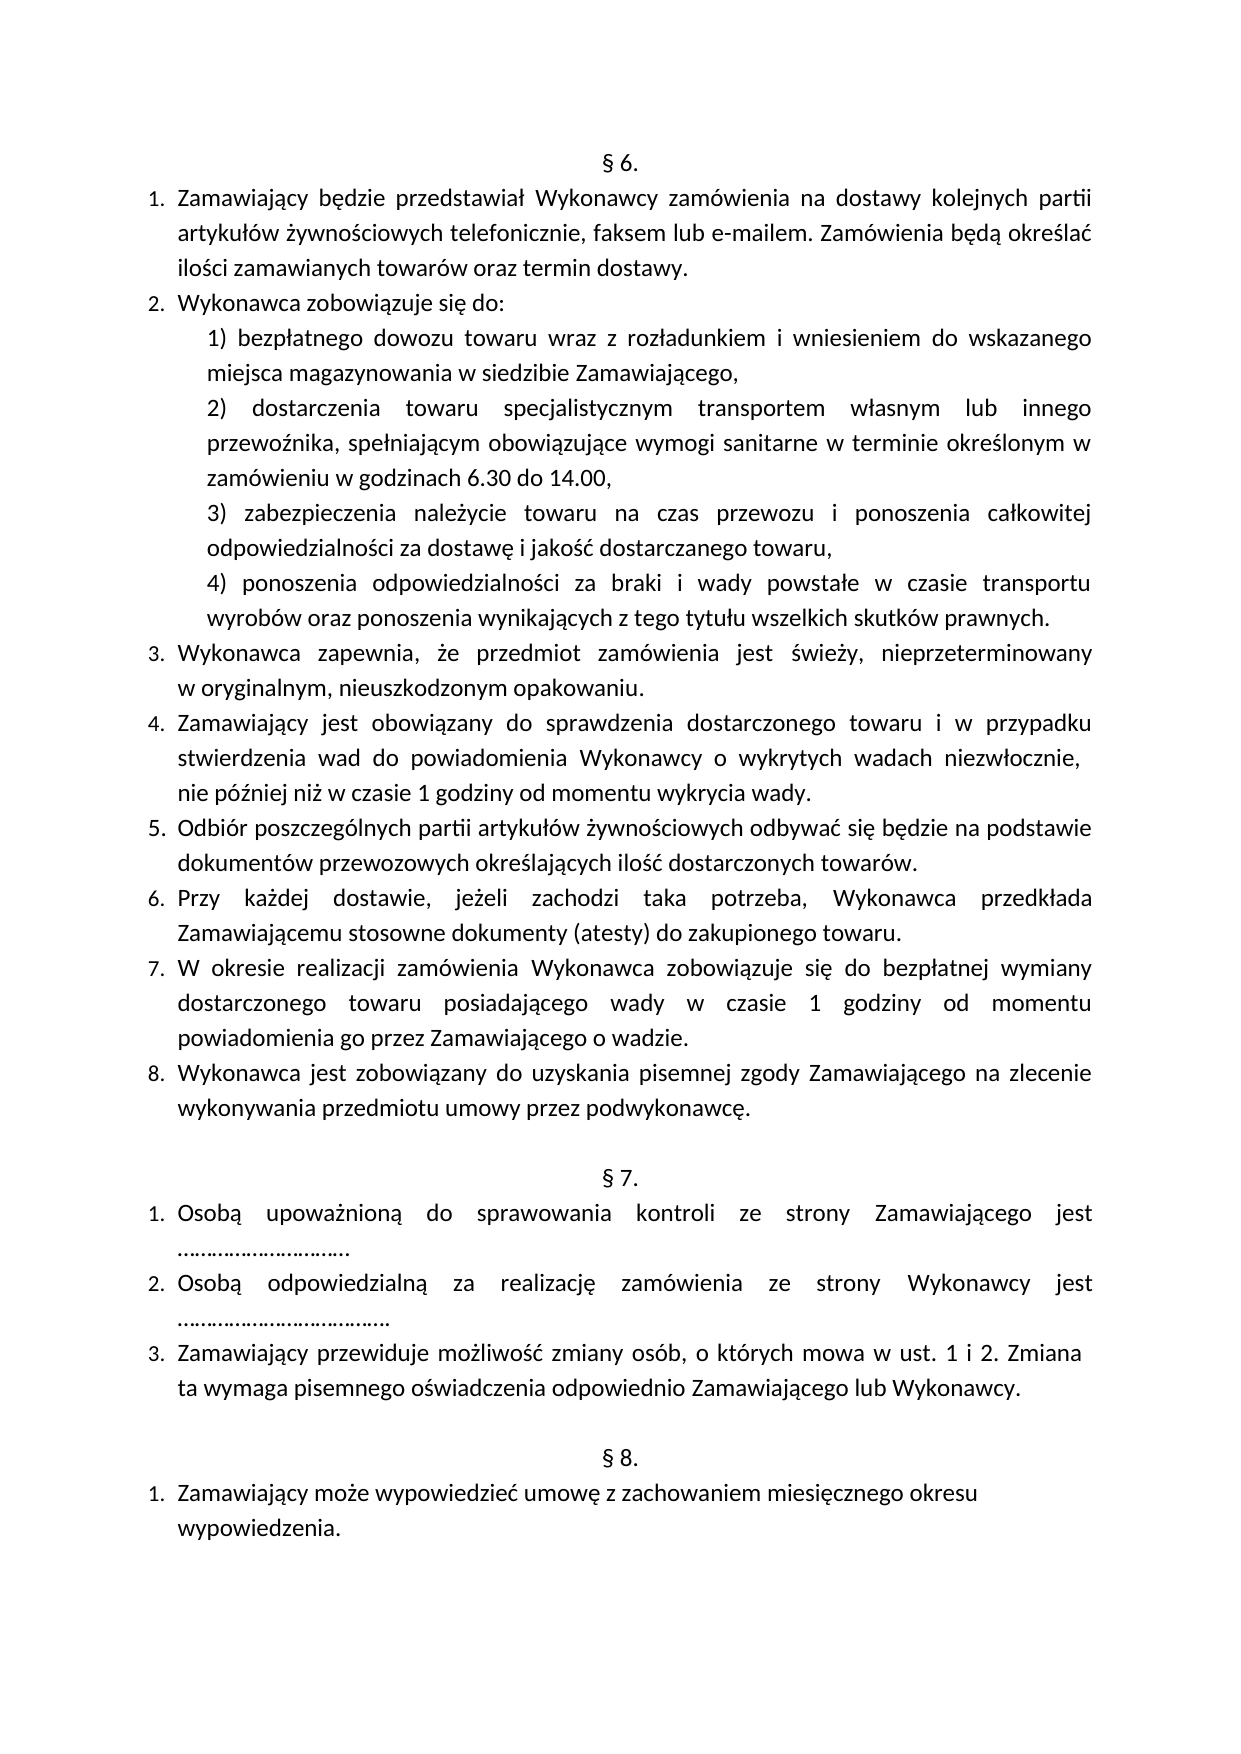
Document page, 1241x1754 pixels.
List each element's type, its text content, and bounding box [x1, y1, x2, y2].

list Wykonawca jest zobowiązany do uzyskania pisemnej zgody Zamawiającego na zlecenie wykonywania przedmiotu umowy przez podwykonawcę. [148, 1058, 1093, 1123]
list W okresie realizacji zamówienia Wykonawca zobowiązuje się do bezpłatnej wymiany dostarczonego towaru posiadającego wady w czasie 1 godziny od momentu powiadomienia go przez Zamawiającego o wadzie. [148, 953, 1093, 1053]
list 1) bezpłatnego dowozu towaru wraz z rozładunkiem i wniesieniem do wskazanego miejsca magazynowania w siedzibie Zamawiającego, [207, 323, 1093, 388]
list 4) ponoszenia odpowiedzialności za braki i wady powstałe w czasie transportu wyrobów oraz ponoszenia wynikających z tego tytułu wszelkich skutków prawnych. [207, 568, 1093, 633]
list Wykonawca zobowiązuje się do: [148, 288, 1093, 318]
text § 6. [148, 148, 1093, 178]
list Zamawiający przewiduje możliwość zmiany osób, o których mowa w ust. 1 i 2. Zmiana ta wymaga pisemnego oświadczenia odpowiednio Zamawiającego lub Wykonawcy. [148, 1338, 1093, 1403]
list 3) zabezpieczenia należycie towaru na czas przewozu i ponoszenia całkowitej odpowiedzialności za dostawę i jakość dostarczanego towaru, [207, 498, 1093, 563]
list Zamawiający jest obowiązany do sprawdzenia dostarczonego towaru i w przypadku stwierdzenia wad do powiadomienia Wykonawcy o wykrytych wadach niezwłocznie, nie później niż w czasie 1 godziny od momentu wykrycia wady. [148, 708, 1093, 808]
text § 7. [148, 1163, 1093, 1193]
list Osobą odpowiedzialną za realizację zamówienia ze strony Wykonawcy jest ………………………………. [148, 1268, 1093, 1333]
list Zamawiający może wypowiedzieć umowę z zachowaniem miesięcznego okresu wypowiedzenia. [148, 1478, 1093, 1543]
text § 8. [148, 1443, 1093, 1473]
list Przy każdej dostawie, jeżeli zachodzi taka potrzeba, Wykonawca przedkłada Zamawiającemu stosowne dokumenty (atesty) do zakupionego towaru. [148, 883, 1093, 948]
list Zamawiający będzie przedstawiał Wykonawcy zamówienia na dostawy kolejnych partii artykułów żywnościowych telefonicznie, faksem lub e-mailem. Zamówienia będą określać ilości zamawianych towarów oraz termin dostawy. [148, 183, 1093, 283]
list Osobą upoważnioną do sprawowania kontroli ze strony Zamawiającego jest ………………………… [148, 1198, 1093, 1263]
list Odbiór poszczególnych partii artykułów żywnościowych odbywać się będzie na podstawie dokumentów przewozowych określających ilość dostarczonych towarów. [148, 813, 1093, 878]
list Wykonawca zapewnia, że przedmiot zamówienia jest świeży, nieprzeterminowany w oryginalnym, nieuszkodzonym opakowaniu. [148, 638, 1093, 703]
list 2) dostarczenia towaru specjalistycznym transportem własnym lub innego przewoźnika, spełniającym obowiązujące wymogi sanitarne w terminie określonym w zamówieniu w godzinach 6.30 do 14.00, [207, 393, 1093, 493]
